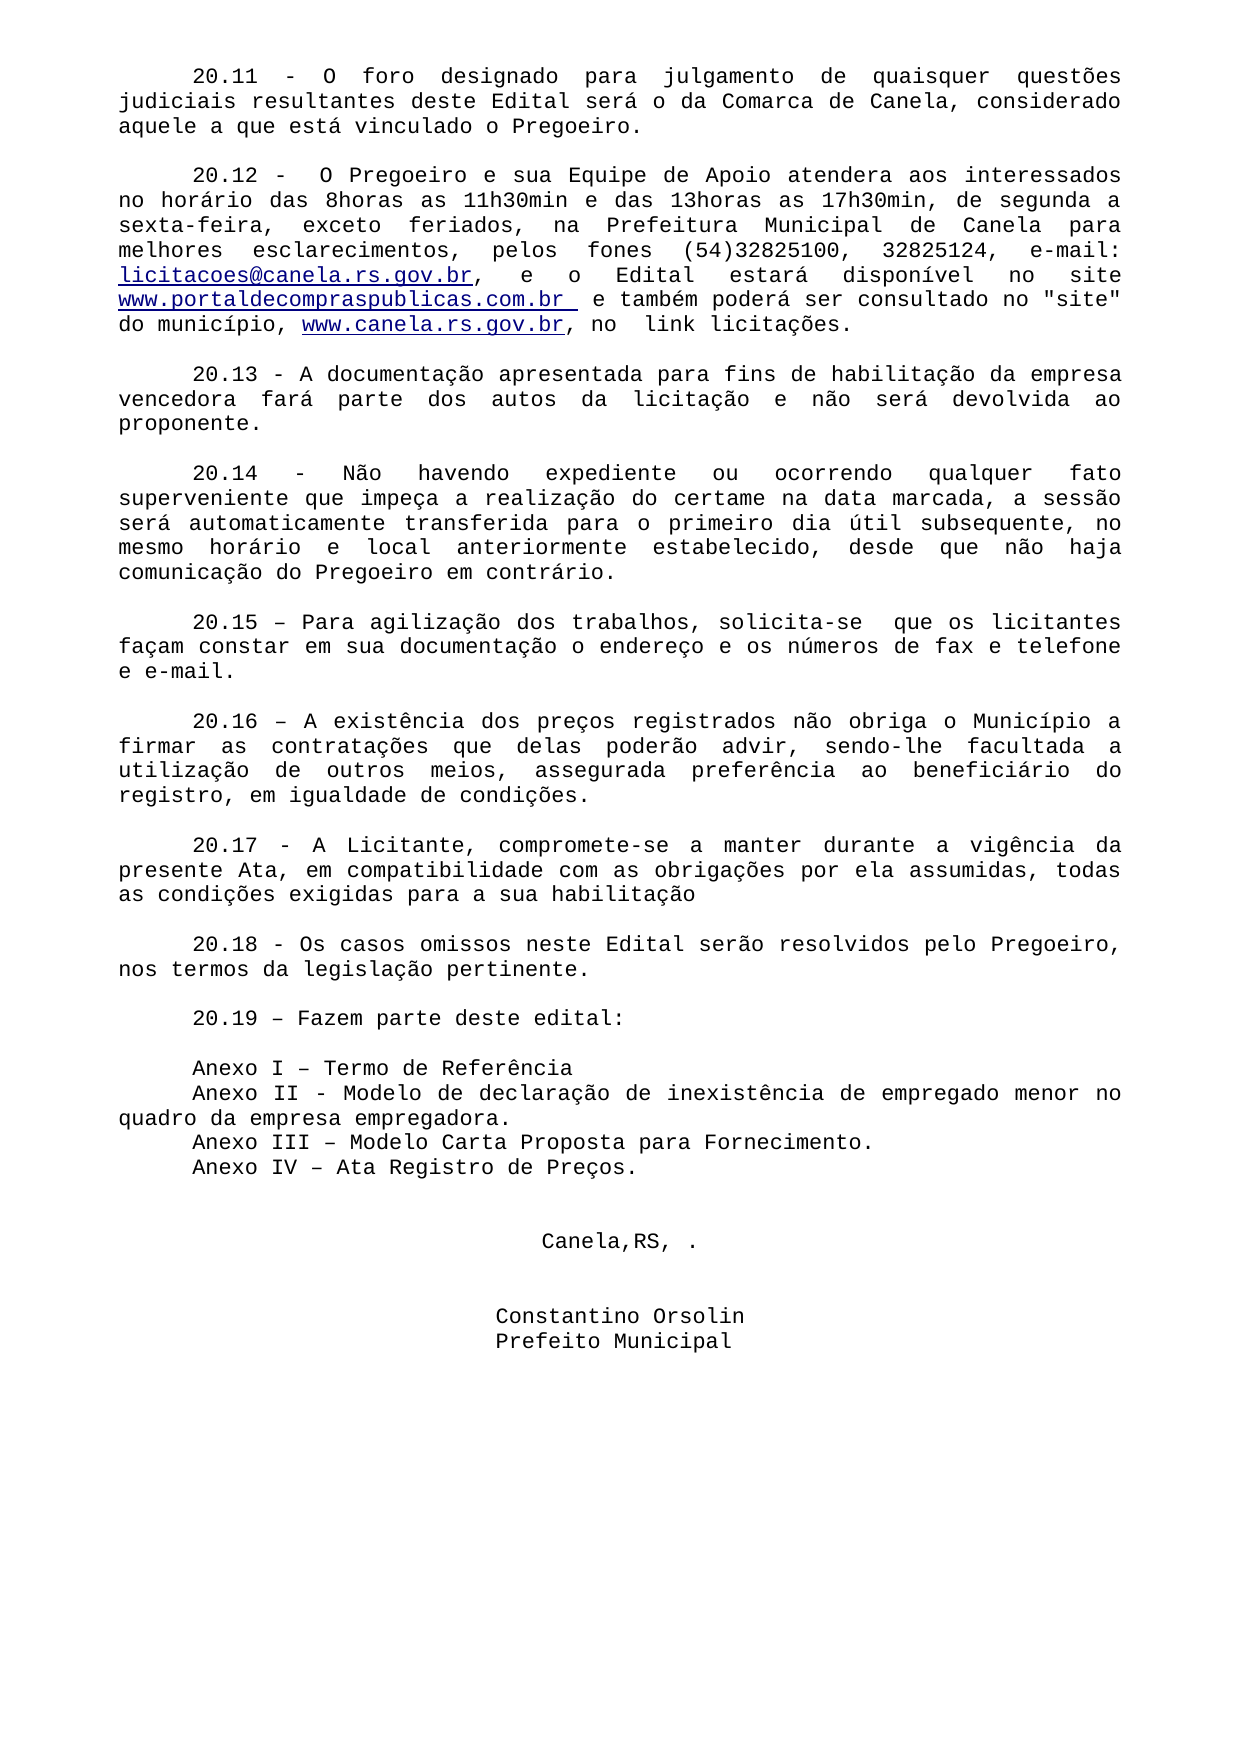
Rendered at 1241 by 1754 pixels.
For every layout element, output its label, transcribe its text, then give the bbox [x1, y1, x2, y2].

text 20.19 – Fazem parte deste edital: [118, 1007, 1122, 1032]
text Anexo IV – Ata Registro de Preços. [118, 1156, 1122, 1181]
text 20.15 – Para agilização dos trabalhos, solicita-se que os licitantes façam constar em sua documentação o endereço e os números de fax e telefone e e-mail. [118, 611, 1122, 685]
text 20.14 - Não havendo expediente ou ocorrendo qualquer fato superveniente que impeça a realização do certame na data marcada, a sessão será automaticamente transferida para o primeiro dia útil subsequente, no mesmo horário e local anteriormente estabelecido, desde que não haja comunicação do Pregoeiro em contrário. [118, 462, 1122, 586]
text Canela,RS, . [118, 1231, 1122, 1255]
text Anexo II - Modelo de declaração de inexistência de empregado menor no quadro da empresa empregadora. [118, 1082, 1122, 1131]
text 20.13 - A documentação apresentada para fins de habilitação da empresa vencedora fará parte dos autos da licitação e não será devolvida ao proponente. [118, 363, 1122, 437]
text Prefeito Municipal [118, 1330, 1122, 1354]
text Anexo III – Modelo Carta Proposta para Fornecimento. [118, 1131, 1122, 1156]
text Constantino Orsolin [118, 1305, 1122, 1330]
text Anexo I – Termo de Referência [118, 1057, 1122, 1082]
text 20.12 - O Pregoeiro e sua Equipe de Apoio atendera aos interessados no horário das 8horas as 11h30min e das 13horas as 17h30min, de segunda a sexta-feira, exceto feriados, na Prefeitura Municipal de Canela para melhores esclarecimentos, pelos fones (54)32825100, 32825124, e-mail: licitacoes@canela.rs.gov.br, e o Edital estará disponível no site www.portaldecompraspublicas.com.br e também poderá ser consultado no "site" do município, www.canela.rs.gov.br, no link licitações. [118, 164, 1122, 338]
text 20.17 - A Licitante, compromete-se a manter durante a vigência da presente Ata, em compatibilidade com as obrigações por ela assumidas, todas as condições exigidas para a sua habilitação [118, 834, 1122, 908]
text 20.16 – A existência dos preços registrados não obriga o Município a firmar as contratações que delas poderão advir, sendo-lhe facultada a utilização de outros meios, assegurada preferência ao beneficiário do registro, em igualdade de condições. [118, 710, 1122, 809]
text 20.11 - O foro designado para julgamento de quaisquer questões judiciais resultantes deste Edital será o da Comarca de Canela, considerado aquele a que está vinculado o Pregoeiro. [118, 65, 1122, 140]
text 20.18 - Os casos omissos neste Edital serão resolvidos pelo Pregoeiro, nos termos da legislação pertinente. [118, 933, 1122, 983]
